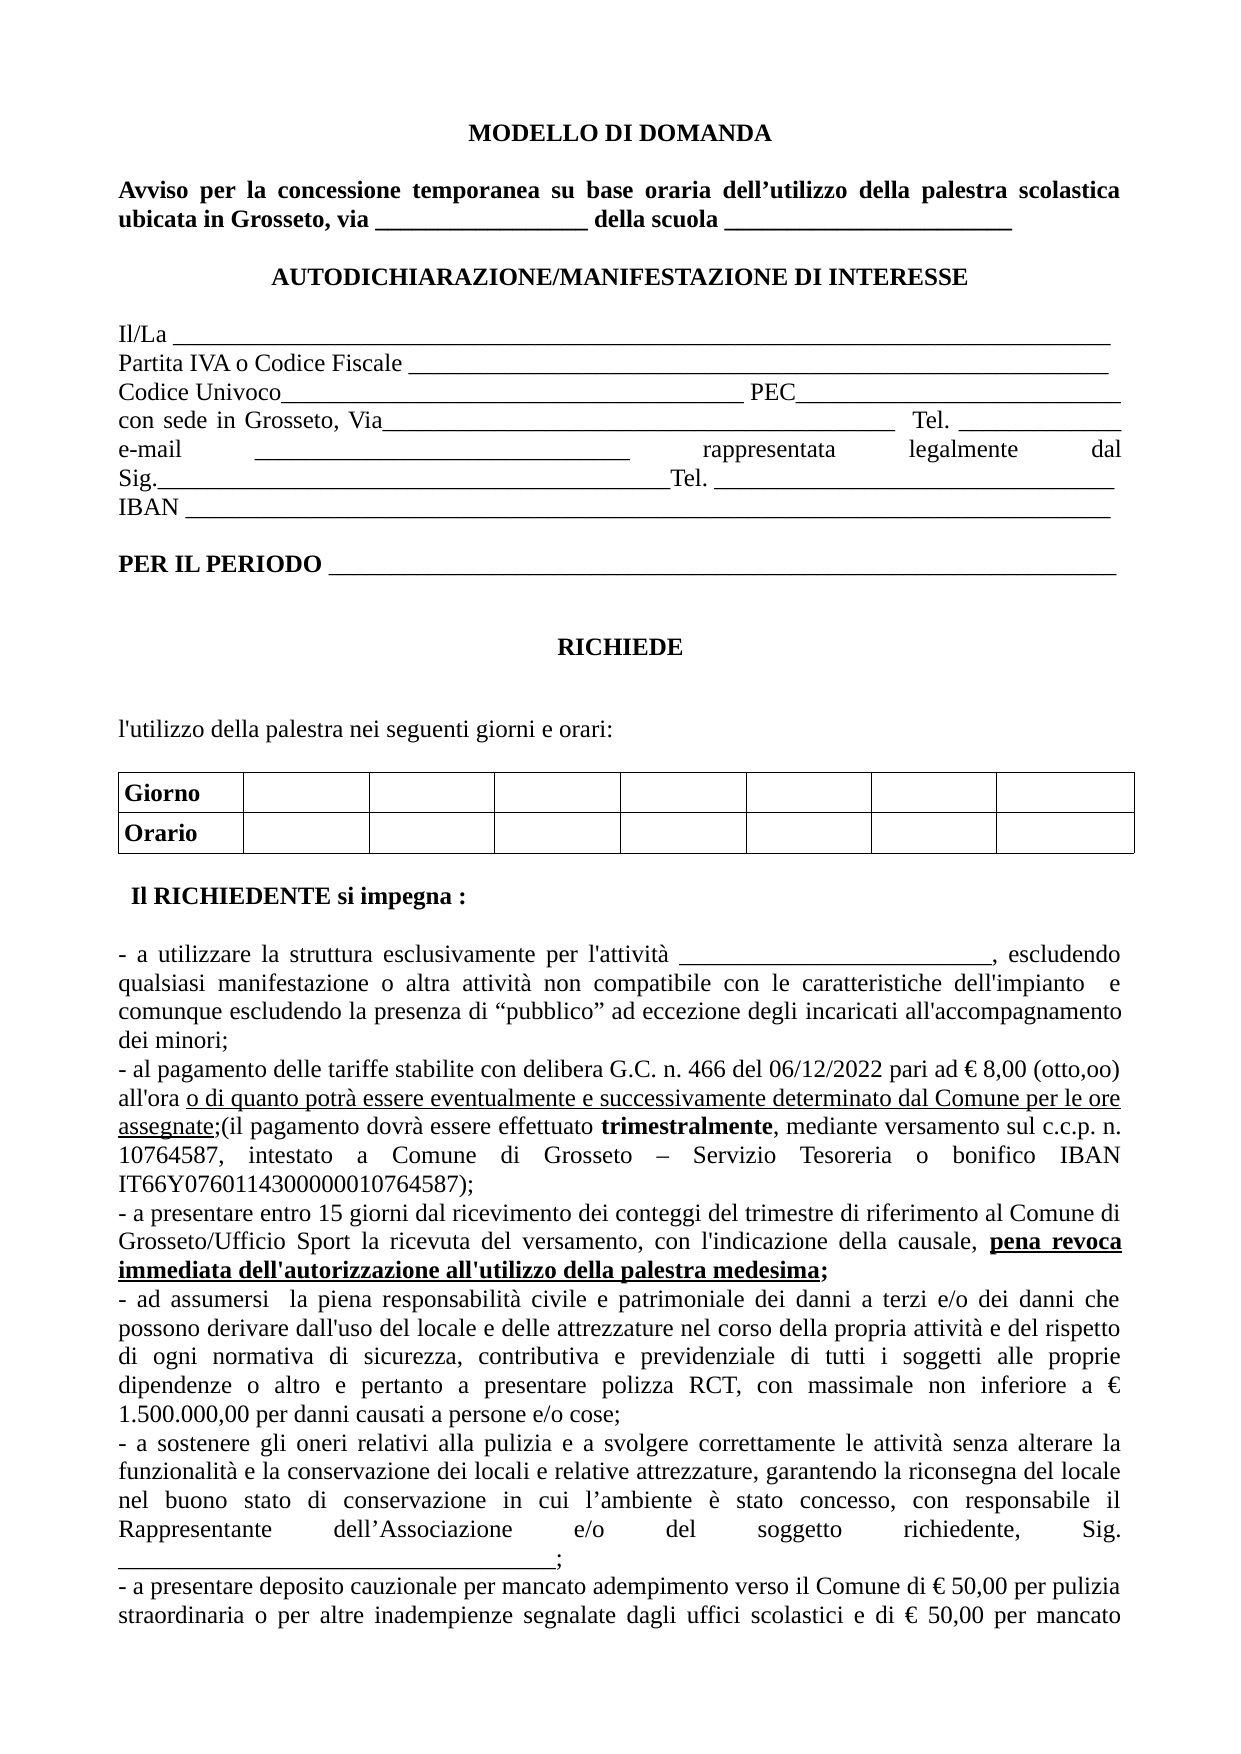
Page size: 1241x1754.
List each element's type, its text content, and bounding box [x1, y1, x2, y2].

table_header [872, 773, 996, 812]
table_header [244, 773, 369, 812]
text - ad assumersi la piena responsabilità civile e patrimoniale dei danni a terzi e/o dei danni che possono derivare dall'uso del locale e delle attrezzature nel corso della propria attività e del rispetto di ogni normativa di sicurezza, contributiva e previdenziale di tutti i soggetti alle proprie dipendenze o altro e pertanto a presentare polizza RCT, con massimale non inferiore a € 1.500.000,00 per danni causati a persone e/o cose; [118, 1284, 1122, 1428]
text RICHIEDE [118, 632, 1122, 661]
text con sede in Grosseto, Via_________________________________________ Tel. _____________ e-mail ______________________________ rappresentata legalmente dal Sig._________________________________________Tel. ________________________________ [118, 406, 1122, 492]
text - a presentare entro 15 giorni dal ricevimento dei conteggi del trimestre di riferimento al Comune di Grosseto/Ufficio Sport la ricevuta del versamento, con l'indicazione della causale, pena revoca immediata dell'autorizzazione all'utilizzo della palestra medesima; [118, 1198, 1122, 1284]
text PER IL PERIODO _______________________________________________________________ [118, 549, 1122, 578]
text Partita IVA o Codice Fiscale ________________________________________________________ [118, 348, 1122, 377]
table_cell [872, 813, 996, 852]
text MODELLO DI DOMANDA [118, 118, 1122, 147]
text Il/La ___________________________________________________________________________ [118, 319, 1122, 348]
text - a sostenere gli oneri relativi alla pulizia e a svolgere correttamente le attività senza alterare la funzionalità e la conservazione dei locali e relative attrezzature, garantendo la riconsegna del locale nel buono stato di conservazione in cui l’ambiente è stato concesso, con responsabile il Rappresentante dell’Associazione e/o del soggetto richiedente, Sig. ___________________________________; [118, 1428, 1122, 1571]
text - a utilizzare la struttura esclusivamente per l'attività _________________________, escludendo qualsiasi manifestazione o altra attività non compatibile con le caratteristiche dell'impianto e comunque escludendo la presenza di “pubblico” ad eccezione degli incaricati all'accompagnamento dei minori; [118, 939, 1122, 1054]
table_cell Orario [119, 813, 243, 852]
table_header [370, 773, 494, 812]
text Il RICHIEDENTE si impegna : [118, 881, 1122, 910]
table_header [495, 773, 620, 812]
text l'utilizzo della palestra nei seguenti giorni e orari: [118, 714, 1122, 743]
table_cell [495, 813, 620, 852]
table_header [997, 773, 1134, 812]
table_header [621, 773, 746, 812]
table_header Giorno [119, 773, 243, 812]
text Codice Univoco_____________________________________ PEC__________________________ [118, 377, 1122, 406]
text IBAN __________________________________________________________________________ [118, 492, 1122, 521]
text - a presentare deposito cauzionale per mancato adempimento verso il Comune di € 50,00 per pulizia straordinaria o per altre inadempienze segnalate dagli uffici scolastici e di € 50,00 per mancato [118, 1571, 1122, 1629]
table_cell [997, 813, 1134, 852]
table_cell [370, 813, 494, 852]
subtitle AUTODICHIARAZIONE/MANIFESTAZIONE DI INTERESSE [118, 262, 1122, 291]
table_cell [747, 813, 871, 852]
table_cell [621, 813, 746, 852]
table_header [747, 773, 871, 812]
table_cell [244, 813, 369, 852]
text Avviso per la concessione temporanea su base oraria dell’utilizzo della palestra scolastica ubicata in Grosseto, via _________________ della scuola _______________________ [118, 176, 1122, 233]
text - al pagamento delle tariffe stabilite con delibera G.C. n. 466 del 06/12/2022 pari ad € 8,00 (otto,oo) all'ora o di quanto potrà essere eventualmente e successivamente determinato dal Comune per le ore assegnate;(il pagamento dovrà essere effettuato trimestralmente, mediante versamento sul c.c.p. n. 10764587, intestato a Comune di Grosseto – Servizio Tesoreria o bonifico IBAN IT66Y0760114300000010764587); [118, 1054, 1122, 1198]
